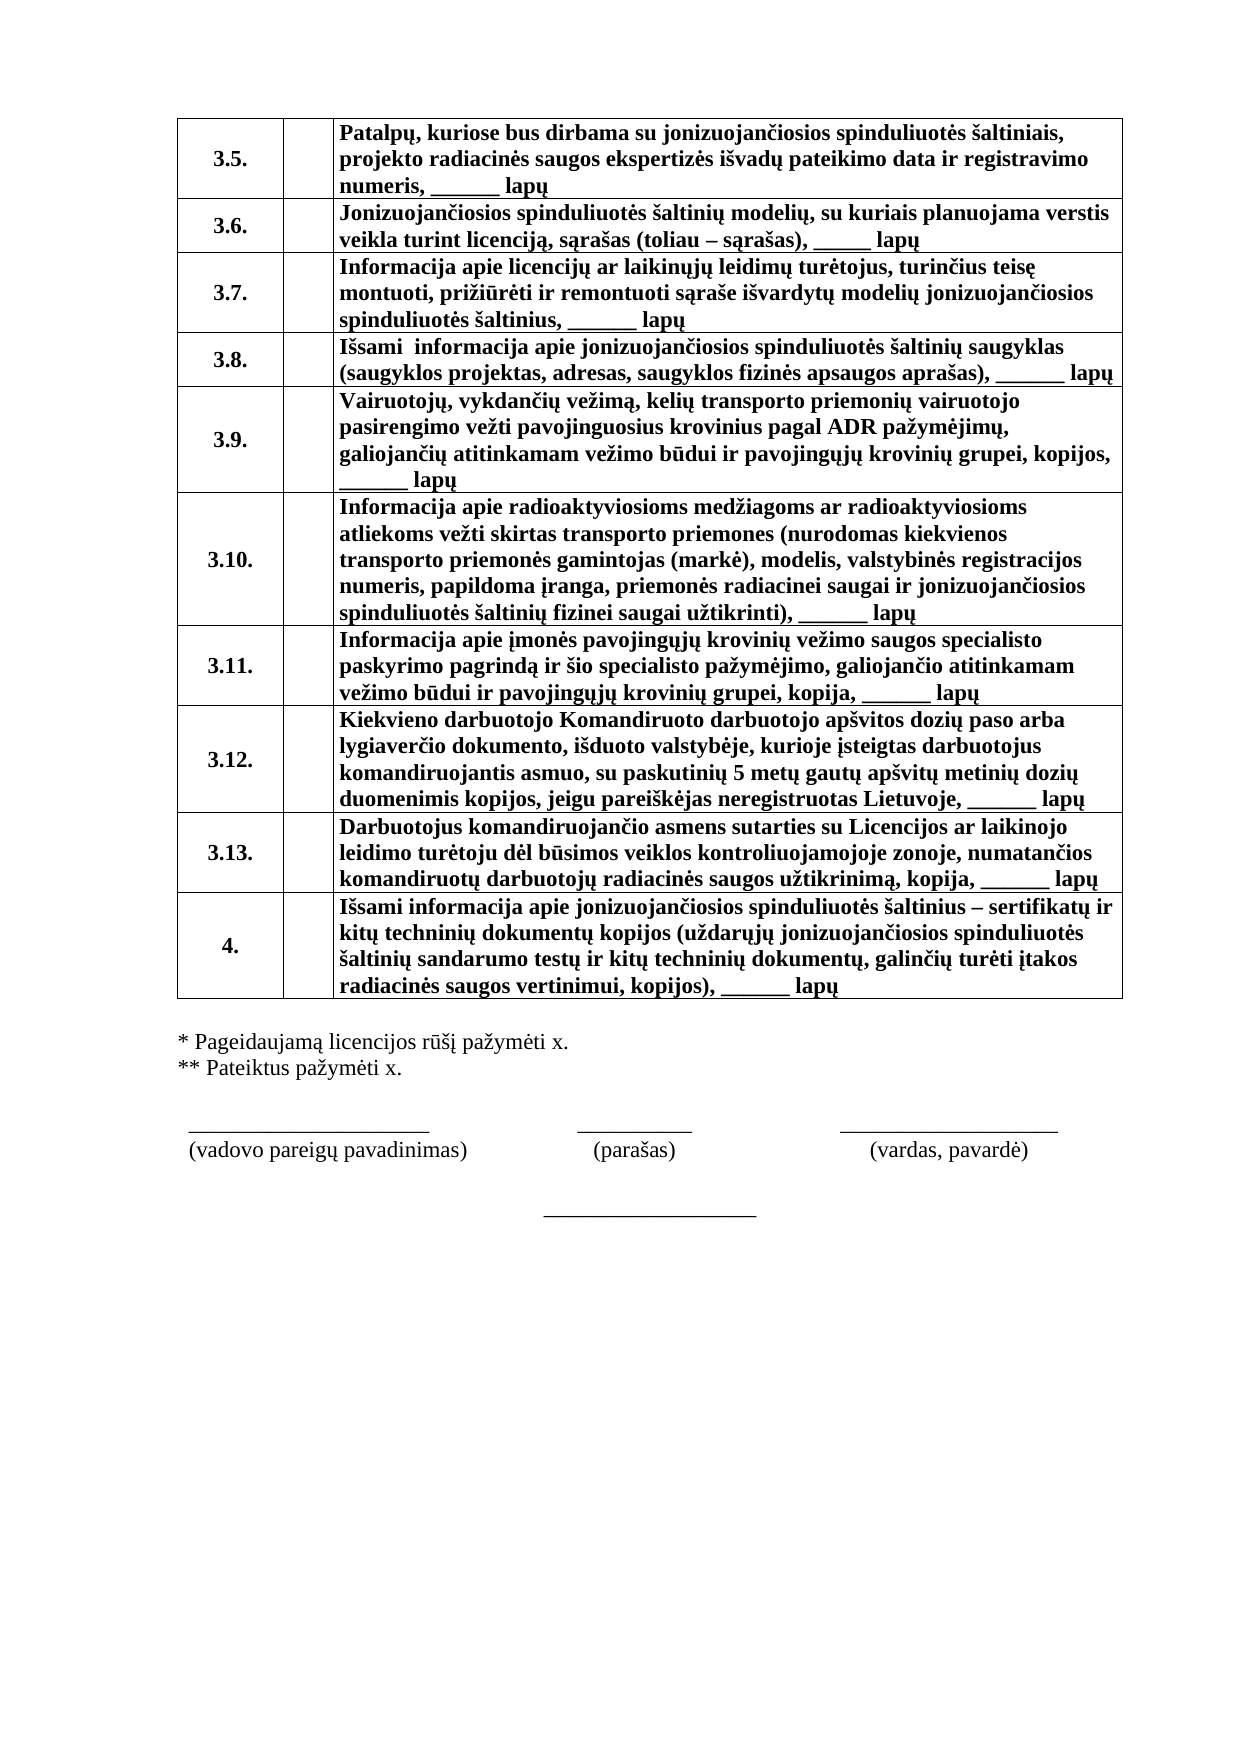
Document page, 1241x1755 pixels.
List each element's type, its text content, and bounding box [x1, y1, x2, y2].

table_cell [284, 119, 333, 198]
text ** pateiktus pažymėti x. [177, 1054, 1122, 1081]
text _________________ [177, 1191, 1122, 1220]
table_cell Išsami informacija apie jonizuojančiosios spinduliuotės šaltinius – sertifikatų ir kitų techninių dokumentų kopijos (uždarųjų jonizuojančiosios spinduliuotės šaltinių sandarumo testų ir kitų techninių dokumentų, galinčių turėti įtakos radiacinės saugos vertinimui, kopijos), ______ lapų [334, 893, 1122, 998]
table_cell 3.13. [178, 813, 283, 892]
table_cell darbuotojus komandiruojančio asmens sutarties su Licencijos ar laikinojo leidimo turėtoju dėl būsimos veiklos kontroliuojamojoje zonoje, numatančios komandiruotų darbuotojų radiacinės saugos užtikrinimą, kopija, ______ lapų [334, 813, 1122, 892]
table_cell Informacija apie licencijų ar laikinųjų leidimų turėtojus, turinčius teisę montuoti, prižiūrėti ir remontuoti sąraše išvardytų modelių jonizuojančiosios spinduliuotės šaltinius, ______ lapų [334, 253, 1122, 332]
table_cell 3.10. [178, 493, 283, 625]
table_cell [284, 626, 333, 705]
table_cell Informacija apie įmonės pavojingųjų krovinių vežimo saugos specialisto paskyrimo pagrindą ir šio specialisto pažymėjimo, galiojančio atitinkamam vežimo būdui ir pavojingųjų krovinių grupei, kopija, ______ lapų [334, 626, 1122, 705]
table_cell [284, 893, 333, 998]
table_cell [284, 199, 333, 252]
table_cell [284, 333, 333, 386]
table_cell [284, 706, 333, 812]
table_cell [284, 253, 333, 332]
table_cell [284, 387, 333, 492]
table_cell Jonizuojančiosios spinduliuotės šaltinių modelių, su kuriais planuojama verstis veikla turint licenciją, sąrašas (toliau – sąrašas), _____ lapų [334, 199, 1122, 252]
table_cell Patalpų, kuriose bus dirbama su jonizuojančiosios spinduliuotės šaltiniais, projekto radiacinės saugos ekspertizės išvadų pateikimo data ir registravimo numeris, ______ lapų [334, 119, 1122, 198]
table_cell [284, 493, 333, 625]
table_cell 3.5. [178, 119, 283, 198]
text * Pageidaujamą licencijos rūšį pažymėti x. [177, 1028, 1122, 1054]
table_cell 3.9. [178, 387, 283, 492]
table_cell 3.8. [178, 333, 283, 386]
table_cell kiekvieno darbuotojo Komandiruoto darbuotojo apšvitos dozių paso arba lygiaverčio dokumento, išduoto valstybėje, kurioje įsteigtas darbuotojus komandiruojantis asmuo, su paskutinių 5 metų gautų apšvitų metinių dozių duomenimis kopijos, jeigu pareiškėjas neregistruotas Lietuvoje, ______ lapų [334, 706, 1122, 812]
table_header __________ (parašas) [493, 1110, 776, 1162]
table_header ___________________ (vardas, pavardė) [776, 1110, 1122, 1162]
table_cell 3.6. [178, 199, 283, 252]
table_cell 4. [178, 893, 283, 998]
table_cell 3.11. [178, 626, 283, 705]
table_cell išsami informacija apie jonizuojančiosios spinduliuotės šaltinių saugyklas (saugyklos projektas, adresas, saugyklos fizinės apsaugos aprašas), ______ lapų [334, 333, 1122, 386]
table_cell 3.12. [178, 706, 283, 812]
table_cell informacija apie radioaktyviosioms medžiagoms ar radioaktyviosioms atliekoms vežti skirtas transporto priemones (nurodomas kiekvienos transporto priemonės gamintojas (markė), modelis, valstybinės registracijos numeris, papildoma įranga, priemonės radiacinei saugai ir jonizuojančiosios spinduliuotės šaltinių fizinei saugai užtikrinti), ______ lapų [334, 493, 1122, 625]
table_cell Vairuotojų, vykdančių vežimą, kelių transporto priemonių vairuotojo pasirengimo vežti pavojinguosius krovinius pagal ADR pažymėjimų, galiojančių atitinkamam vežimo būdui ir pavojingųjų krovinių grupei, kopijos, ______ lapų [334, 387, 1122, 492]
table_header _____________________ (vadovo pareigų pavadinimas) [177, 1110, 493, 1162]
table_cell [284, 813, 333, 892]
table_cell 3.7. [178, 253, 283, 332]
